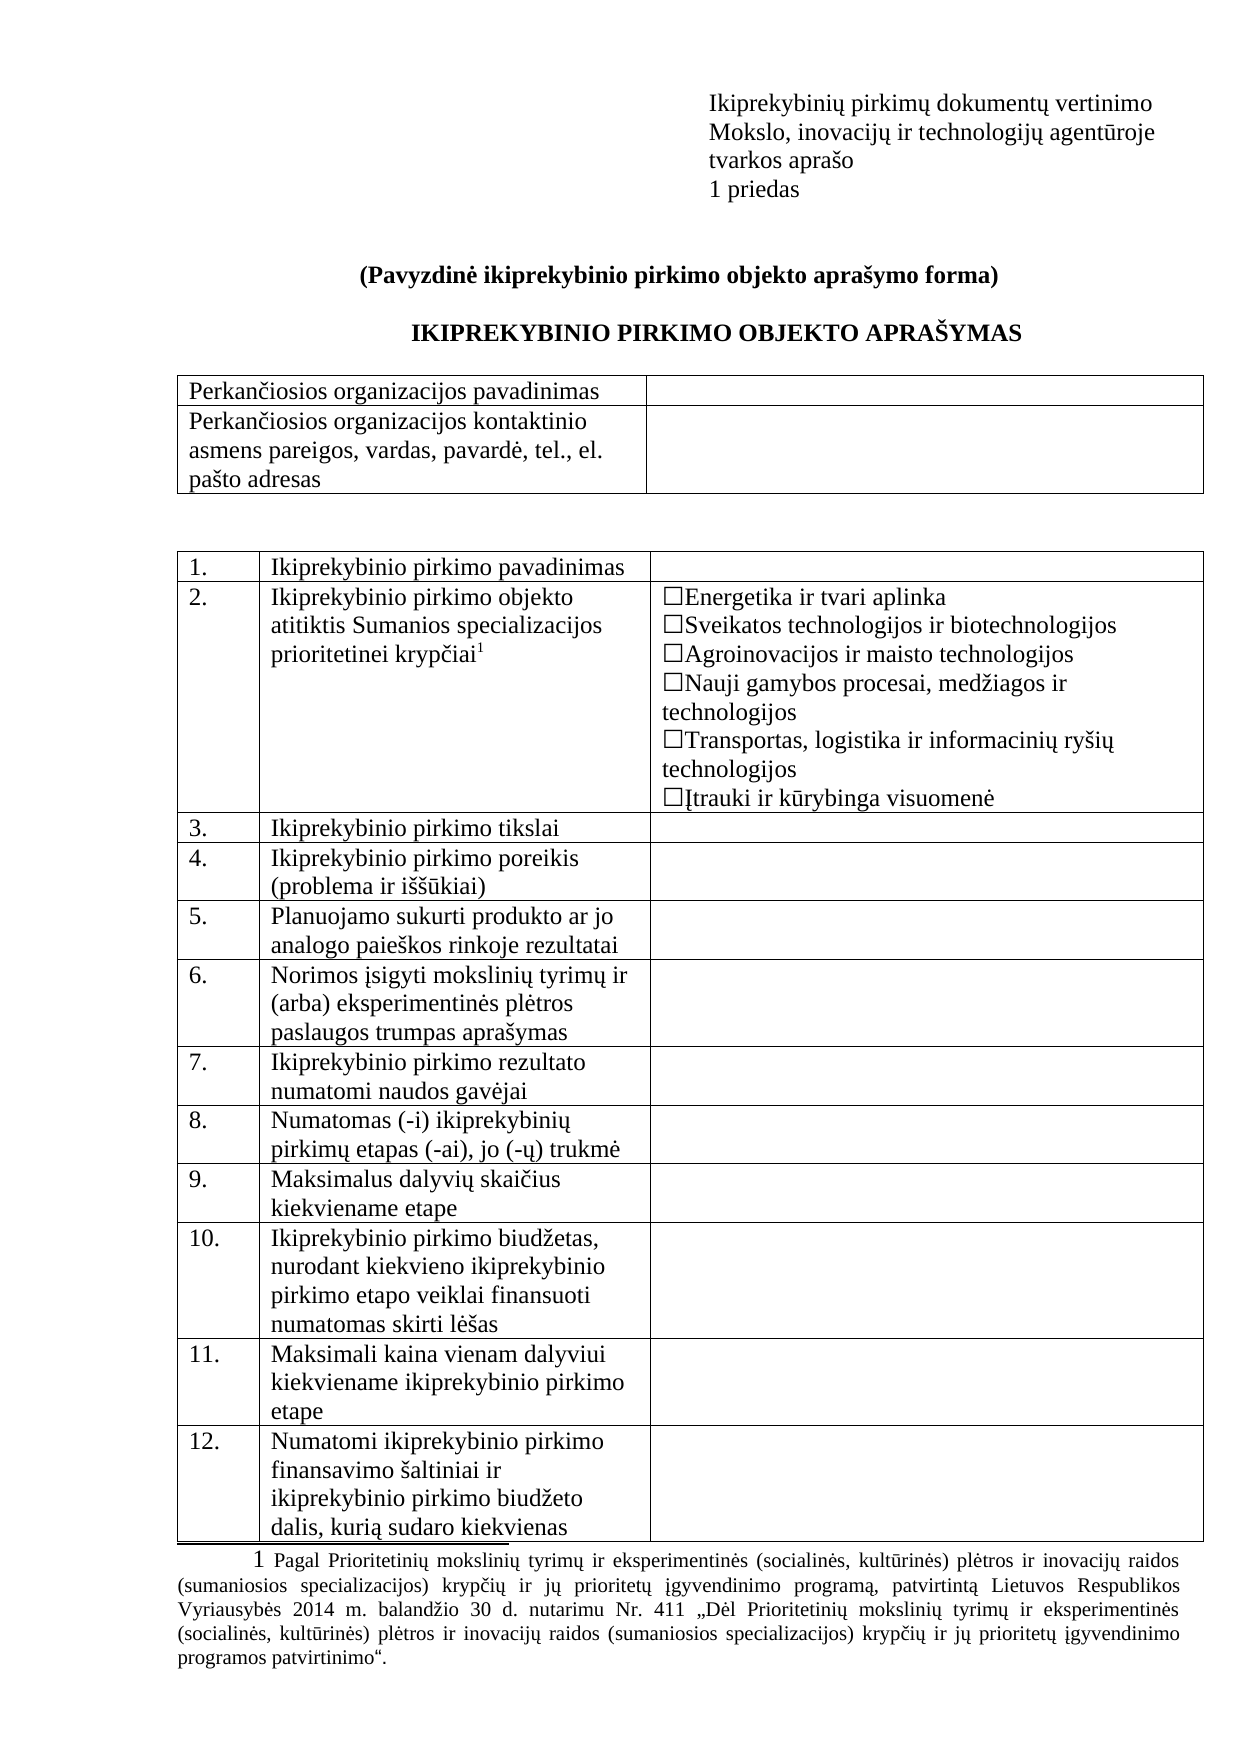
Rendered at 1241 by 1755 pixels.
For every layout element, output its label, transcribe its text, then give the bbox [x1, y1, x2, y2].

table_cell [651, 1047, 1203, 1104]
table_header [647, 376, 1203, 405]
table_cell Numatomas (-i) ikiprekybinių pirkimų etapas (-ai), jo (-ų) trukmė [260, 1106, 650, 1163]
table_cell [651, 1223, 1203, 1338]
table_cell Numatomi ikiprekybinio pirkimo finansavimo šaltiniai ir ikiprekybinio pirkimo biudžeto dalis, kurią sudaro kiekvienas [260, 1426, 650, 1541]
table_cell 6. [178, 960, 259, 1046]
table_cell Ikiprekybinio pirkimo biudžetas, nurodant kiekvieno ikiprekybinio pirkimo etapo veiklai finansuoti numatomas skirti lėšas [260, 1223, 650, 1338]
table_cell [651, 901, 1203, 959]
table_header Perkančiosios organizacijos pavadinimas [178, 376, 646, 405]
table_cell [651, 1164, 1203, 1222]
table_cell Norimos įsigyti mokslinių tyrimų ir (arba) eksperimentinės plėtros paslaugos trumpas aprašymas [260, 960, 650, 1046]
table_cell [651, 1106, 1203, 1163]
table_cell Perkančiosios organizacijos kontaktinio asmens pareigos, vardas, pavardė, tel., el. pašto adresas [178, 406, 646, 492]
table_cell Planuojamo sukurti produkto ar jo analogo paieškos rinkoje rezultatai [260, 901, 650, 959]
table_cell 3. [178, 813, 259, 842]
text (Pavyzdinė ikiprekybinio pirkimo objekto aprašymo forma) [177, 260, 1181, 289]
table_cell 11. [178, 1339, 259, 1425]
table_cell Ikiprekybinio pirkimo rezultato numatomi naudos gavėjai [260, 1047, 650, 1104]
table_cell 12. [178, 1426, 259, 1541]
table_cell [651, 813, 1203, 842]
text Ikiprekybinių pirkimų dokumentų vertinimo Mokslo, inovacijų ir technologijų agentūroje tvarkos aprašo [709, 88, 1181, 174]
table_cell [651, 960, 1203, 1046]
table_cell Ikiprekybinio pirkimo tikslai [260, 813, 650, 842]
table_cell [647, 406, 1203, 492]
text IKIPREKYBINIO PIRKIMO OBJEKTO APRAŠYMAS [177, 318, 1181, 347]
table_cell 4. [178, 843, 259, 900]
table_header [651, 552, 1203, 581]
table_cell 10. [178, 1223, 259, 1338]
table_header 1. [178, 552, 259, 581]
table_cell [651, 1339, 1203, 1425]
table_cell Ikiprekybinio pirkimo objekto atitiktis Sumanios specializacijos prioritetinei krypčiai [260, 582, 650, 812]
table_header Ikiprekybinio pirkimo pavadinimas [260, 552, 650, 581]
table_cell 7. [178, 1047, 259, 1104]
table_cell [651, 843, 1203, 900]
table_cell 9. [178, 1164, 259, 1222]
table_cell 2. [178, 582, 259, 812]
table_cell 8. [178, 1106, 259, 1163]
table_cell ☐Energetika ir tvari aplinka ☐Sveikatos technologijos ir biotechnologijos ☐Agroinovacijos ir maisto technologijos ☐Nauji gamybos procesai, medžiagos ir technologijos ☐Transportas, logistika ir informacinių ryšių technologijos ☐Įtrauki ir kūrybinga visuomenė [651, 582, 1203, 812]
text 1 priedas [709, 174, 1181, 203]
table_cell Ikiprekybinio pirkimo poreikis (problema ir iššūkiai) [260, 843, 650, 900]
table_cell [651, 1426, 1203, 1541]
table_cell Maksimali kaina vienam dalyviui kiekviename ikiprekybinio pirkimo etape [260, 1339, 650, 1425]
table_cell 5. [178, 901, 259, 959]
table_cell Maksimalus dalyvių skaičius kiekviename etape [260, 1164, 650, 1222]
